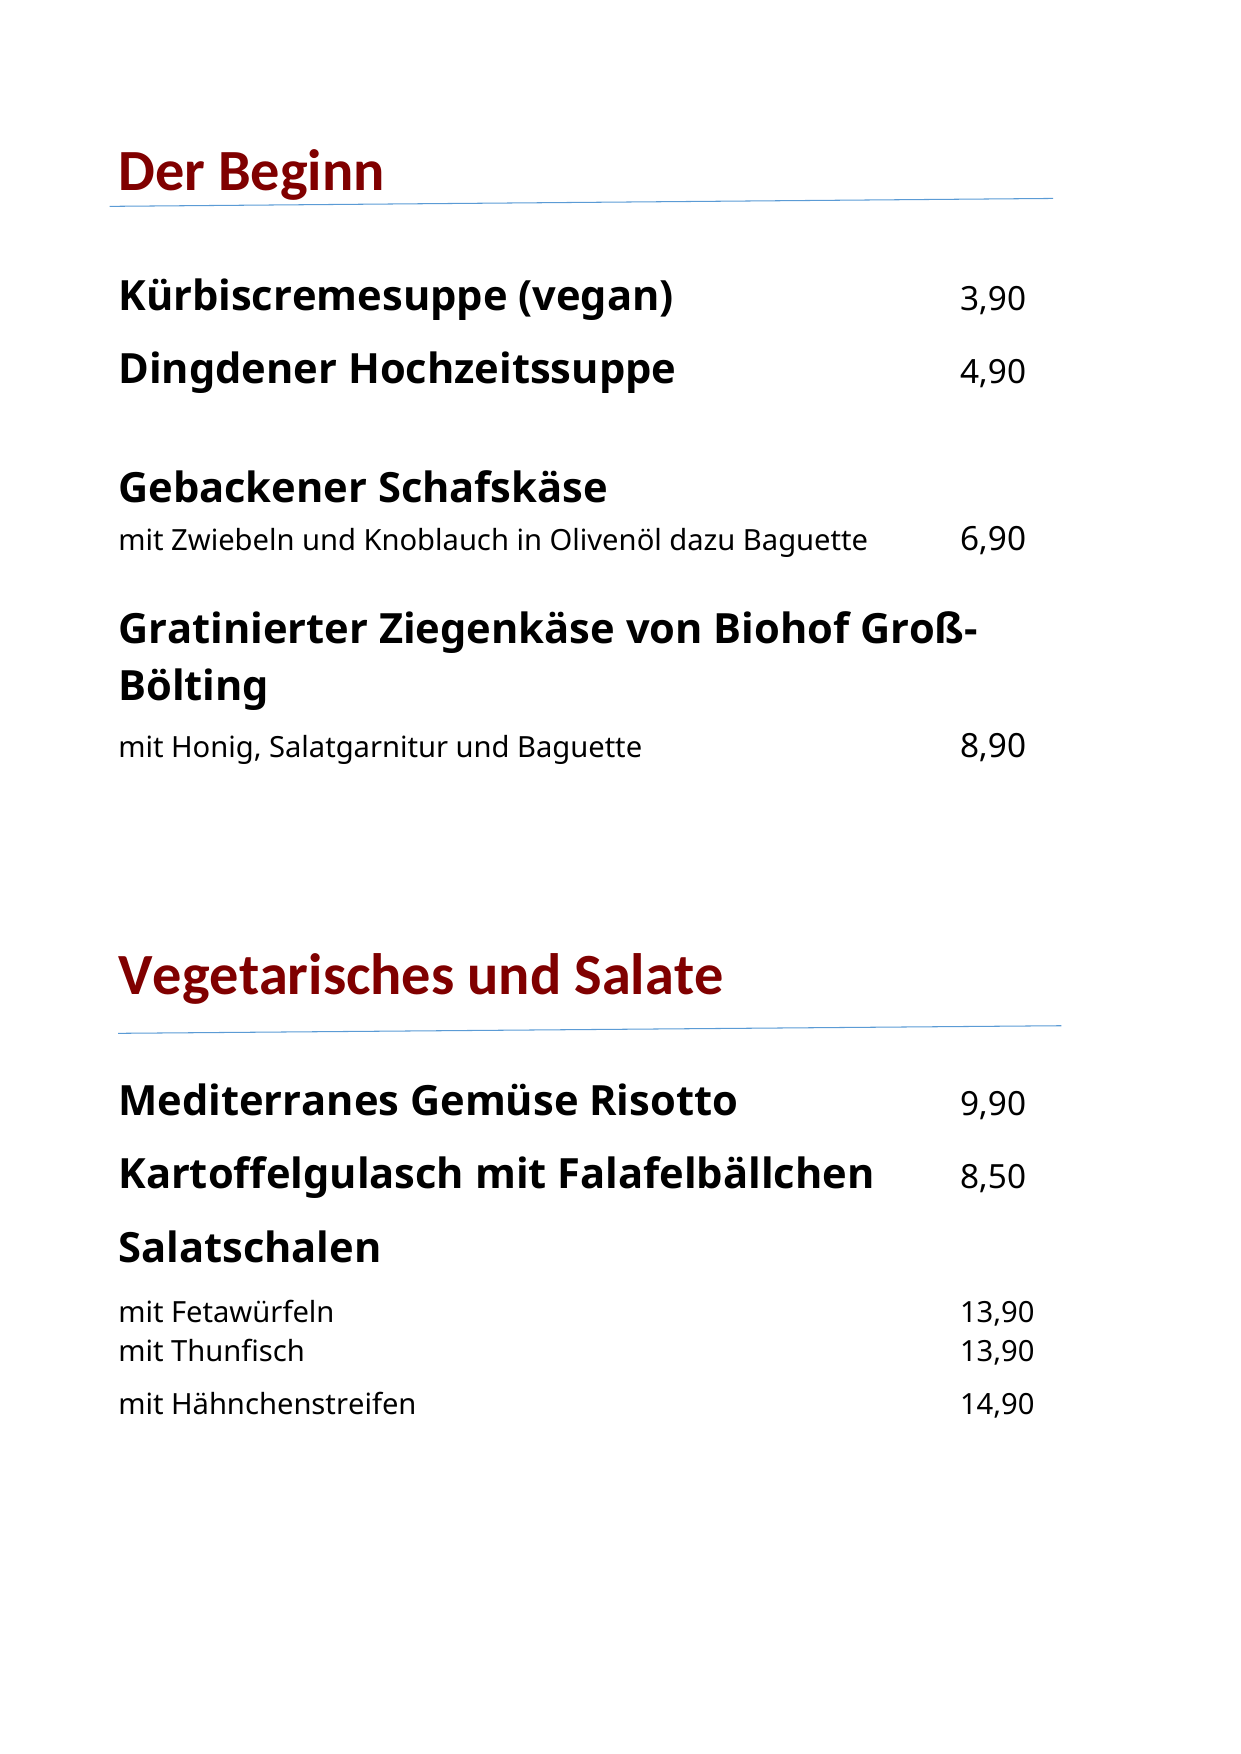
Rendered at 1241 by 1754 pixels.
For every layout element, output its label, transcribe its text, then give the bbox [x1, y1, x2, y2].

text Vegetarisches und Salate [118, 938, 1122, 1009]
text Der Beginn [118, 133, 1122, 204]
text Gebackener Schafskäse [118, 457, 1122, 514]
text Dingdener Hochzeitssuppe 4,90 [118, 339, 1122, 396]
text Salatschalen [118, 1217, 1122, 1274]
text Kürbiscremesuppe (vegan) 3,90 [118, 266, 1122, 323]
text Mediterranes Gemüse Risotto 9,90 [118, 1071, 1122, 1127]
text mit Fetawürfeln 13,90 [118, 1291, 1122, 1331]
text mit Hähnchenstreifen 14,90 [118, 1370, 1122, 1427]
text mit Zwiebeln und Knoblauch in Olivenöl dazu Baguette 6,90 [118, 514, 1122, 560]
text mit Thunfisch 13,90 [118, 1331, 1122, 1370]
text Kartoffelgulasch mit Falafelbällchen 8,50 [118, 1144, 1122, 1201]
text Gratinierter Ziegenkäse von Biohof Groß-Bölting [118, 599, 1122, 713]
text mit Honig, Salatgarnitur und Baguette 8,90 [118, 713, 1122, 770]
